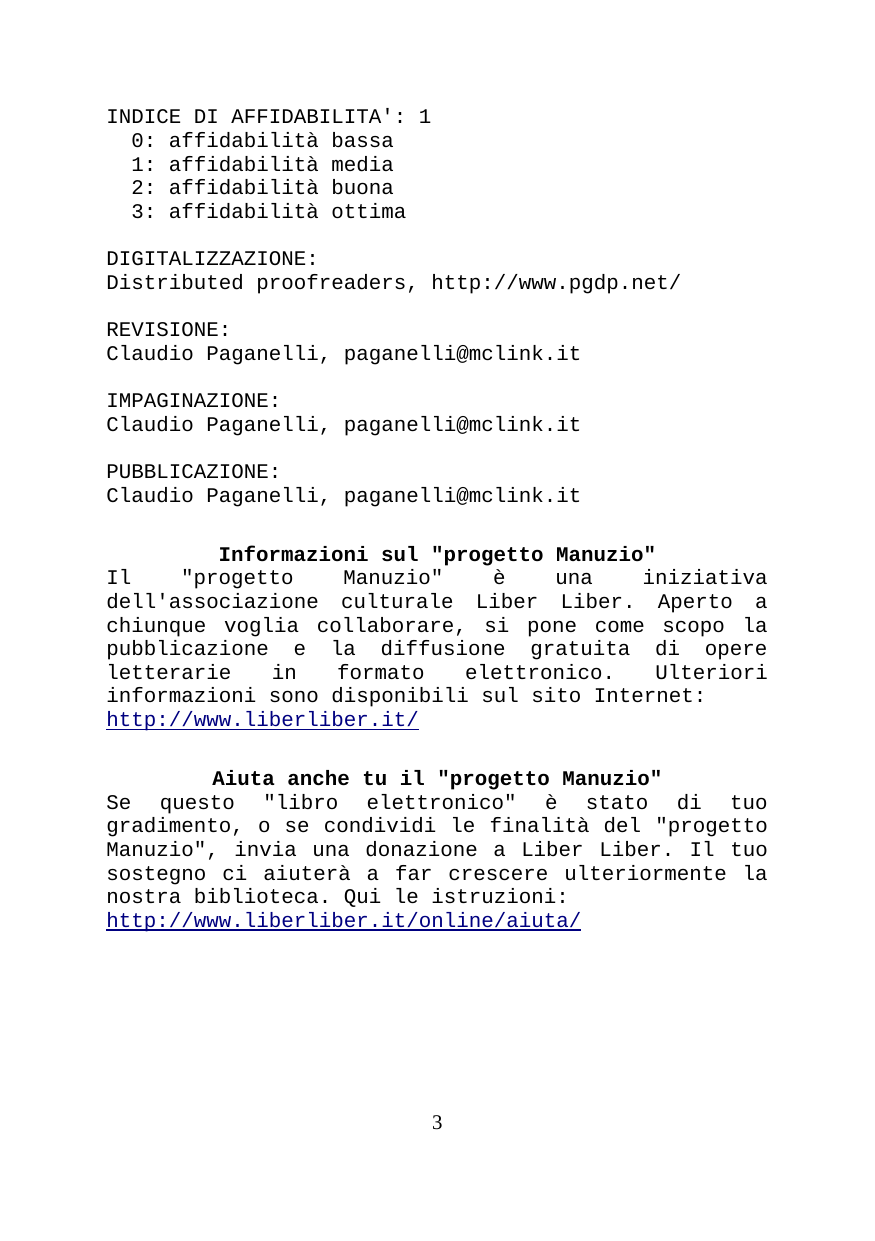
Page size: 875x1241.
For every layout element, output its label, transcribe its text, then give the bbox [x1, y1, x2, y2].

text REVISIONE: [106, 319, 768, 343]
text IMPAGINAZIONE: [106, 390, 768, 414]
text DIGITALIZZAZIONE: [106, 248, 768, 272]
text http://www.liberliber.it/online/aiuta/ [106, 910, 768, 934]
text 0: affidabilità bassa [106, 130, 768, 153]
text Il "progetto Manuzio" è una iniziativa dell'associazione culturale Liber Liber. Aperto a chiunque voglia collaborare, si pone come scopo la pubblicazione e la diffusione gratuita di opere letterarie in formato elettronico. Ulteriori informazioni sono disponibili sul sito Internet: [106, 567, 768, 709]
text INDICE DI AFFIDABILITA': 1 [106, 106, 768, 130]
text Claudio Paganelli, paganelli@mclink.it [106, 414, 768, 437]
text Informazioni sul "progetto Manuzio" [106, 544, 768, 567]
text PUBBLICAZIONE: [106, 461, 768, 484]
text http://www.liberliber.it/ [106, 709, 768, 733]
text Se questo "libro elettronico" è stato di tuo gradimento, o se condividi le finalità del "progetto Manuzio", invia una donazione a Liber Liber. Il tuo sostegno ci aiuterà a far crescere ulteriormente la nostra biblioteca. Qui le istruzioni: [106, 792, 768, 910]
text Claudio Paganelli, paganelli@mclink.it [106, 343, 768, 366]
text 3: affidabilità ottima [106, 201, 768, 224]
text Claudio Paganelli, paganelli@mclink.it [106, 484, 768, 508]
text 1: affidabilità media [106, 153, 768, 177]
text Distributed proofreaders, http://www.pgdp.net/ [106, 272, 768, 295]
text 2: affidabilità buona [106, 177, 768, 201]
text Aiuta anche tu il "progetto Manuzio" [106, 768, 768, 792]
